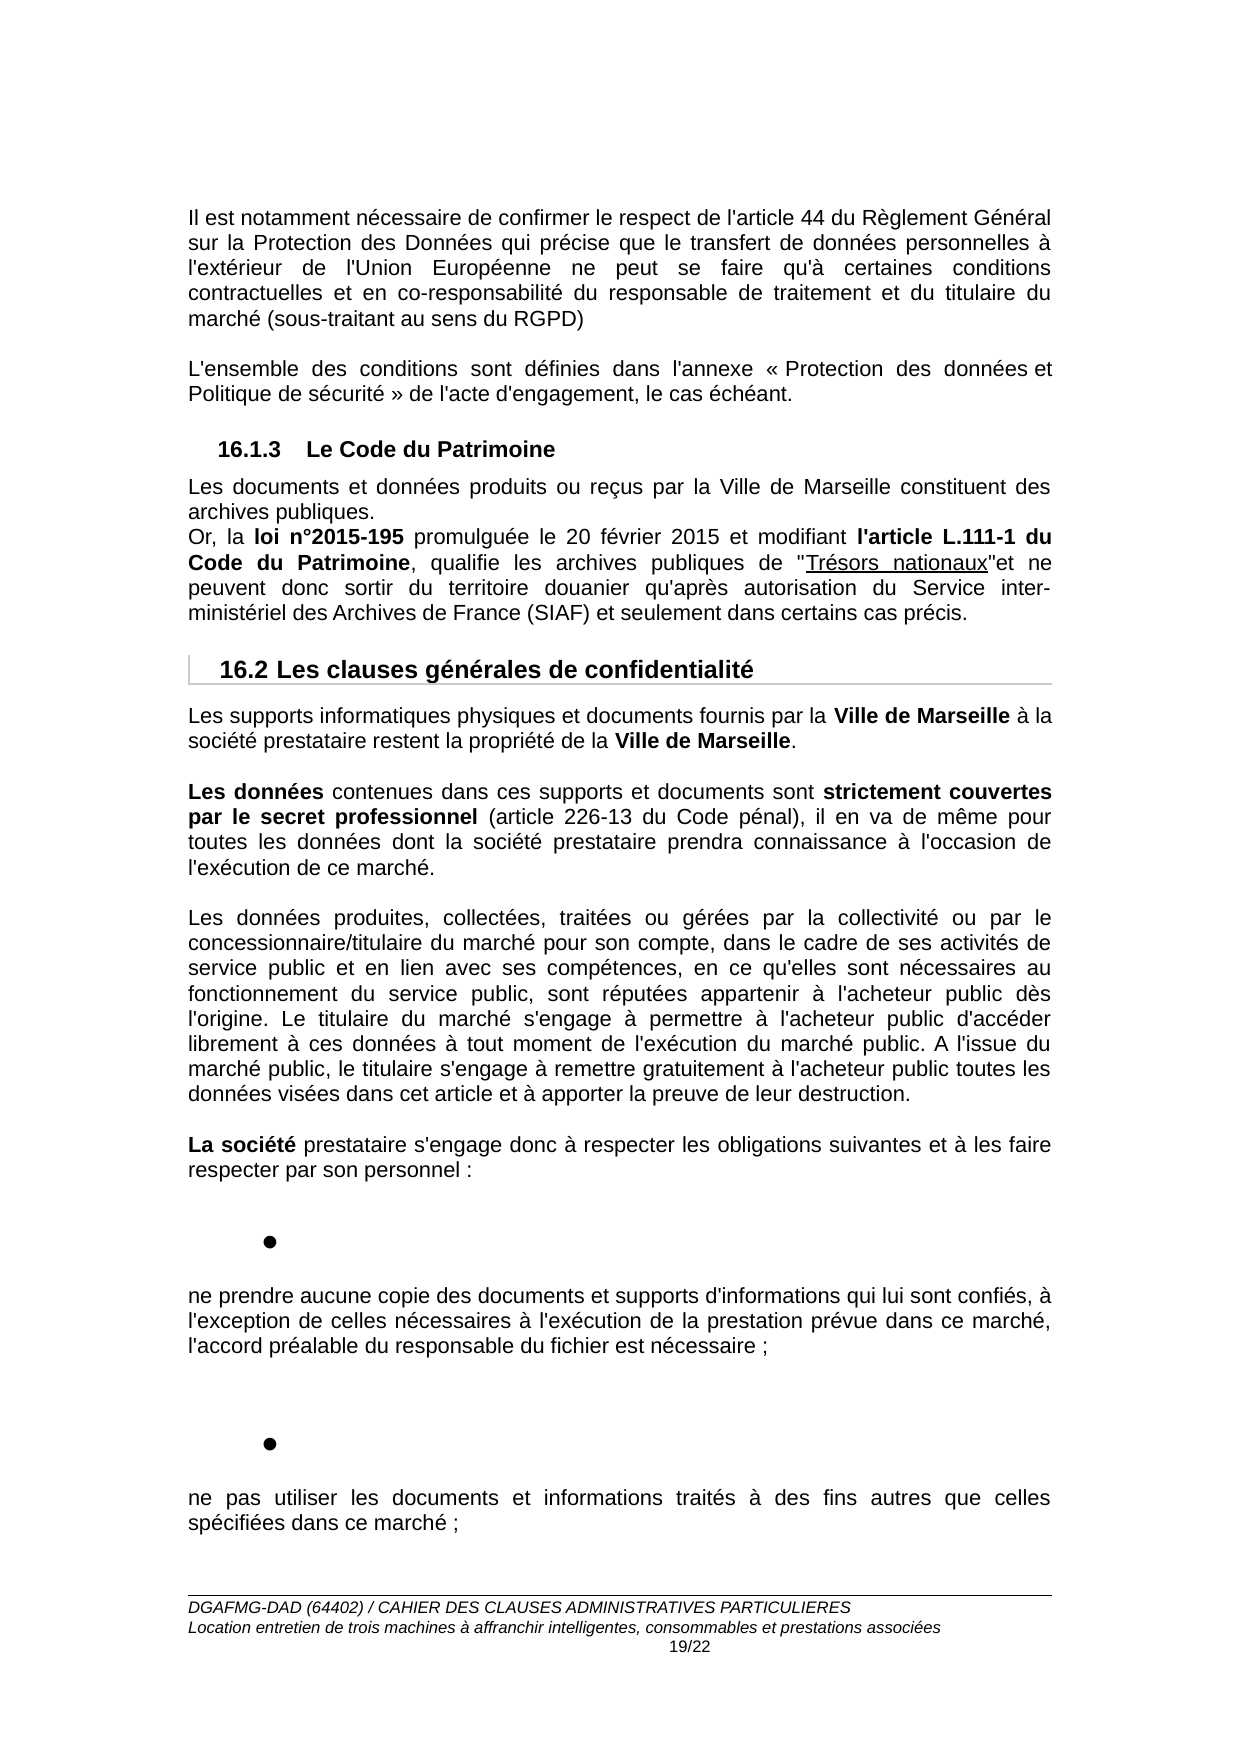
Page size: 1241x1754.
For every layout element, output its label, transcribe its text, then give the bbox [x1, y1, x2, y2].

text Les données contenues dans ces supports et documents sont strictement couvertes par le secret professionnel (article 226-13 du Code pénal), il en va de même pour toutes les données dont la société prestataire prendra connaissance à l'occasion de l'exécution de ce marché. [188, 779, 1052, 879]
list ne pas utiliser les documents et informations traités à des fins autres que celles spécifiées dans ce marché ; [188, 1434, 1052, 1535]
text Il est notamment nécessaire de confirmer le respect de l'article 44 du Règlement Général sur la Protection des Données qui précise que le transfert de données personnelles à l'extérieur de l'Union Européenne ne peut se faire qu'à certaines conditions contractuelles et en co-responsabilité du responsable de traitement et du titulaire du marché (sous-traitant au sens du RGPD) [188, 204, 1052, 331]
subtitle Les clauses générales de confidentialité [188, 654, 1052, 683]
text Les données produites, collectées, traitées ou gérées par la collectivité ou par le concessionnaire/titulaire du marché pour son compte, dans le cadre de ses activités de service public et en lien avec ses compétences, en ce qu'elles sont nécessaires au fonctionnement du service public, sont réputées appartenir à l'acheteur public dès l'origine. Le titulaire du marché s'engage à permettre à l'acheteur public d'accéder librement à ces données à tout moment de l'exécution du marché public. A l'issue du marché public, le titulaire s'engage à remettre gratuitement à l'acheteur public toutes les données visées dans cet article et à apporter la preuve de leur destruction. [188, 905, 1052, 1106]
text La société prestataire s'engage donc à respecter les obligations suivantes et à les faire respecter par son personnel : [188, 1132, 1052, 1182]
text Or, la loi n°2015-195 promulguée le 20 février 2015 et modifiant l'article L.111-1 du Code du Patrimoine, qualifie les archives publiques de "Trésors nationaux"et ne peuvent donc sortir du territoire douanier qu'après autorisation du Service inter-ministériel des Archives de France (SIAF) et seulement dans certains cas précis. [188, 524, 1052, 625]
list ne prendre aucune copie des documents et supports d'informations qui lui sont confiés, à l'exception de celles nécessaires à l'exécution de la prestation prévue dans ce marché, l'accord préalable du responsable du fichier est nécessaire ; [188, 1232, 1052, 1358]
text L'ensemble des conditions sont définies dans l'annexe « Protection des données et Politique de sécurité » de l'acte d'engagement, le cas échéant. [188, 356, 1052, 406]
subtitle Le Code du Patrimoine [188, 436, 1052, 462]
text Les documents et données produits ou reçus par la Ville de Marseille constituent des archives publiques. [188, 474, 1052, 524]
text Les supports informatiques physiques et documents fournis par la Ville de Marseille à la société prestataire restent la propriété de la Ville de Marseille. [188, 703, 1052, 753]
